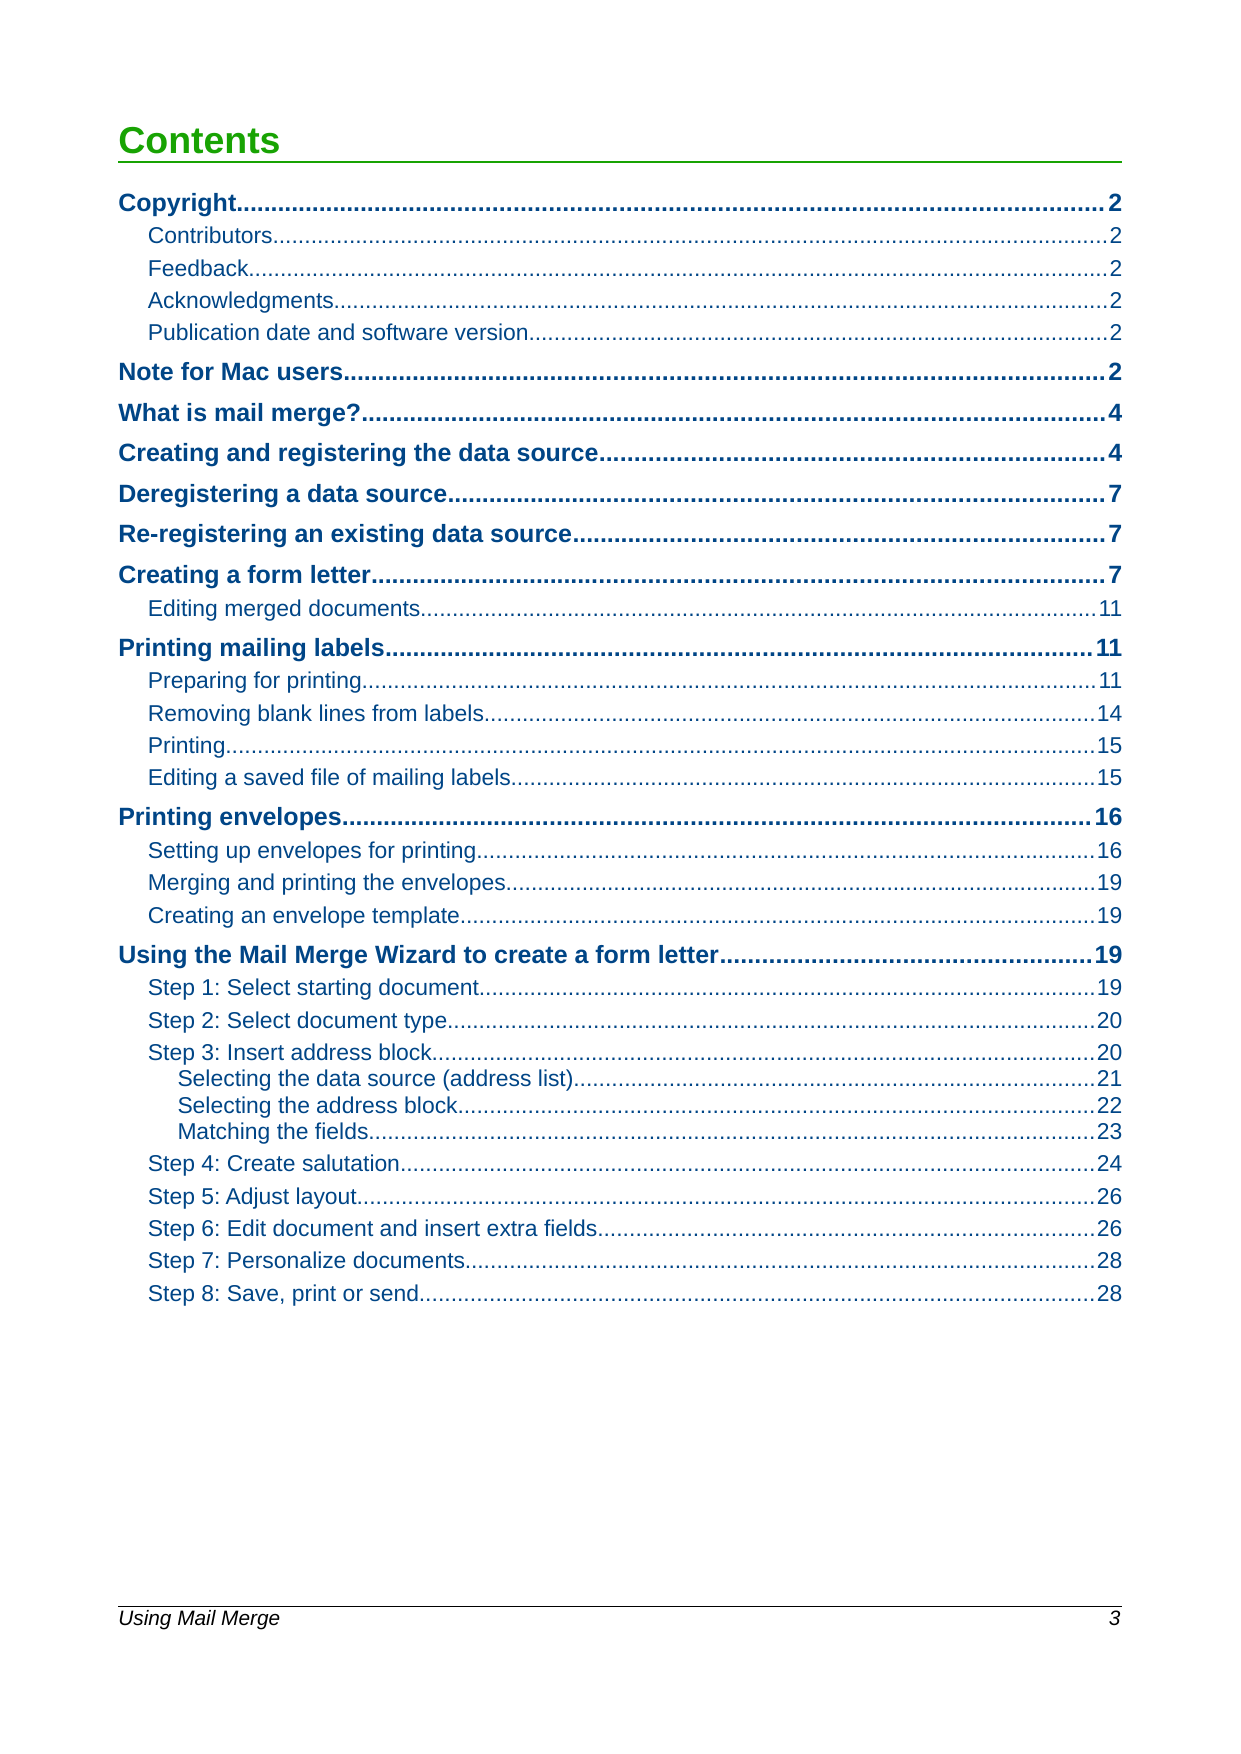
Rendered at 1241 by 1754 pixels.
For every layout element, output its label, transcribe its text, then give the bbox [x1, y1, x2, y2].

text Setting up envelopes for printing 16 [148, 837, 1122, 863]
text Merging and printing the envelopes 19 [148, 869, 1122, 896]
text Re-registering an existing data source 7 [118, 519, 1122, 548]
text Step 5: Adjust layout 26 [148, 1183, 1122, 1209]
text Creating and registering the data source 4 [118, 438, 1122, 467]
text Matching the fields 23 [177, 1118, 1122, 1144]
text Using the Mail Merge Wizard to create a form letter 19 [118, 940, 1122, 968]
text Feedback 2 [148, 254, 1122, 281]
text Step 6: Edit document and insert extra fields 26 [148, 1215, 1122, 1241]
text Publication date and software version 2 [148, 319, 1122, 345]
text Deregistering a data source 7 [118, 479, 1122, 507]
text Printing mailing labels 11 [118, 633, 1122, 661]
text Printing envelopes 16 [118, 802, 1122, 831]
text Step 2: Select document type 20 [148, 1007, 1122, 1033]
text Acknowledgments 2 [148, 287, 1122, 313]
text What is mail merge? 4 [118, 398, 1122, 426]
text Step 3: Insert address block 20 [148, 1039, 1122, 1065]
text Contents [118, 118, 1122, 161]
text Step 4: Create salutation 24 [148, 1150, 1122, 1177]
text Removing blank lines from labels 14 [148, 699, 1122, 726]
text Step 8: Save, print or send 28 [148, 1279, 1122, 1306]
text Step 7: Personalize documents 28 [148, 1247, 1122, 1273]
text Note for Mac users 2 [118, 357, 1122, 386]
text Copyright 2 [118, 187, 1122, 216]
text Selecting the data source (address list) 21 [177, 1065, 1122, 1092]
text Creating a form letter 7 [118, 560, 1122, 588]
text Printing 15 [148, 732, 1122, 758]
text Selecting the address block 22 [177, 1092, 1122, 1118]
text Creating an envelope template 19 [148, 902, 1122, 928]
text Contributors 2 [148, 222, 1122, 248]
text Editing merged documents 11 [148, 594, 1122, 621]
text Step 1: Select starting document 19 [148, 974, 1122, 1001]
text Editing a saved file of mailing labels 15 [148, 764, 1122, 791]
text Preparing for printing 11 [148, 667, 1122, 694]
